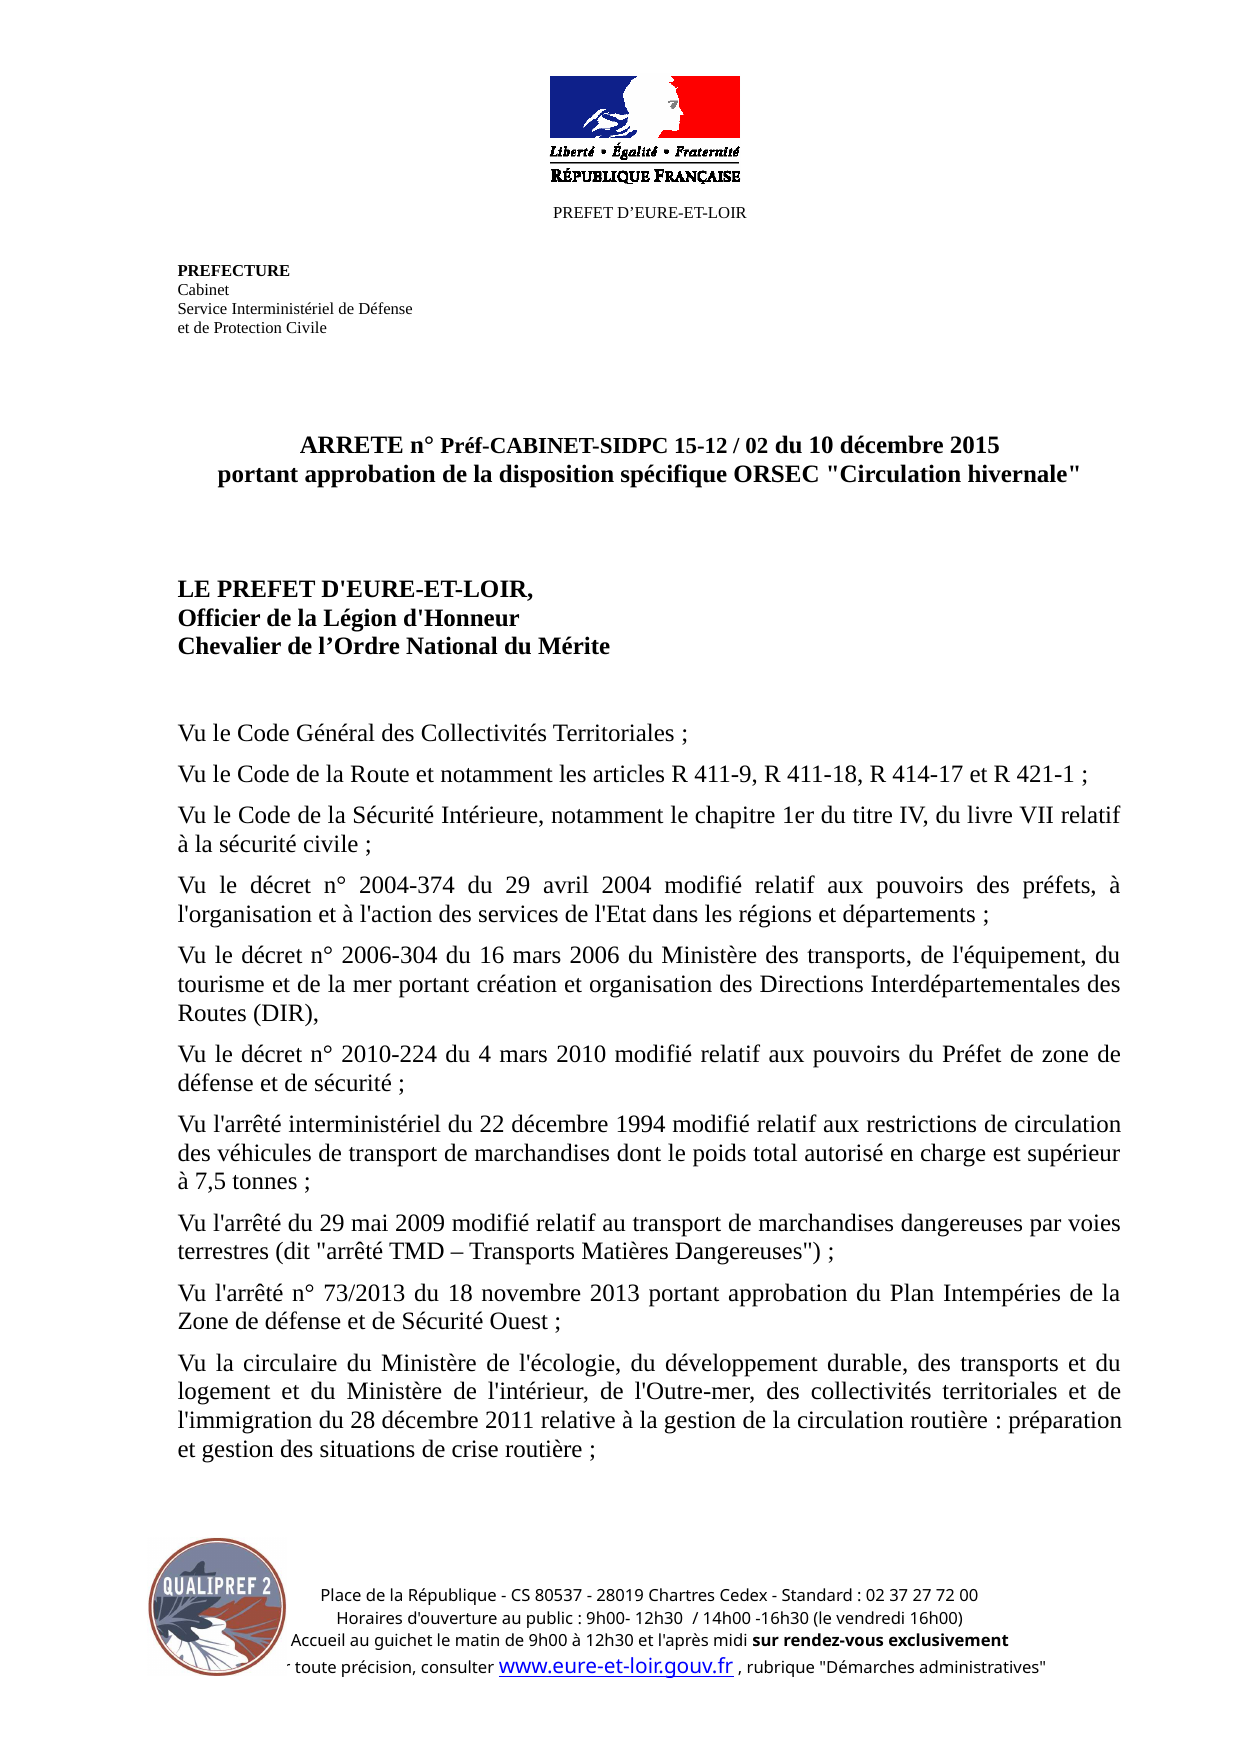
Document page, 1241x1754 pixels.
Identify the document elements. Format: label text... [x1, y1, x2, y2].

text Service Interministériel de Défense [177, 299, 1122, 318]
text Vu le Code de la Sécurité Intérieure, notamment le chapitre 1er du titre IV, du livre VII relatif à la sécurité civile ; [177, 800, 1122, 858]
text LE PREFET D'EURE-ET-LOIR, [177, 574, 1122, 603]
picture [549, 73, 741, 184]
text Vu le décret n° 2006-304 du 16 mars 2006 du Ministère des transports, de l'équipement, du tourisme et de la mer portant création et organisation des Directions Interdépartementales des Routes (DIR), [177, 940, 1122, 1026]
text Cabinet [177, 279, 1122, 299]
text Vu la circulaire du Ministère de l'écologie, du développement durable, des transports et du logement et du Ministère de l'intérieur, de l'Outre-mer, des collectivités territoriales et de l'immigration du 28 décembre 2011 relative à la gestion de la circulation routière : préparation et gestion des situations de crise routière ; [177, 1348, 1122, 1463]
text Vu l'arrêté interministériel du 22 décembre 1994 modifié relatif aux restrictions de circulation des véhicules de transport de marchandises dont le poids total autorisé en charge est supérieur à 7,5 tonnes ; [177, 1109, 1122, 1195]
text Vu le décret n° 2004-374 du 29 avril 2004 modifié relatif aux pouvoirs des préfets, à l'organisation et à l'action des services de l'Etat dans les régions et départements ; [177, 870, 1122, 928]
text et de Protection Civile [177, 318, 1122, 337]
text Officier de la Légion d'Honneur [177, 603, 1122, 631]
text Chevalier de l’Ordre National du Mérite [177, 631, 1122, 660]
text PREFECTURE [177, 260, 1122, 279]
text Vu l'arrêté n° 73/2013 du 18 novembre 2013 portant approbation du Plan Intempéries de la Zone de défense et de Sécurité Ouest ; [177, 1278, 1122, 1335]
text portant approbation de la disposition spécifique ORSEC "Circulation hivernale" [177, 459, 1122, 488]
text Vu l'arrêté du 29 mai 2009 modifié relatif au transport de marchandises dangereuses par voies terrestres (dit "arrêté TMD – Transports Matières Dangereuses") ; [177, 1208, 1122, 1265]
text Vu le Code de la Route et notamment les articles R 411-9, R 411-18, R 414-17 et R 421-1 ; [177, 759, 1122, 788]
text Vu le Code Général des Collectivités Territoriales ; [177, 718, 1122, 746]
text ARRETE n° Préf-CABINET-SIDPC 15-12 / 02 du 10 décembre 2015 [177, 430, 1122, 459]
picture [147, 1537, 287, 1676]
text Vu le décret n° 2010-224 du 4 mars 2010 modifié relatif aux pouvoirs du Préfet de zone de défense et de sécurité ; [177, 1039, 1122, 1096]
